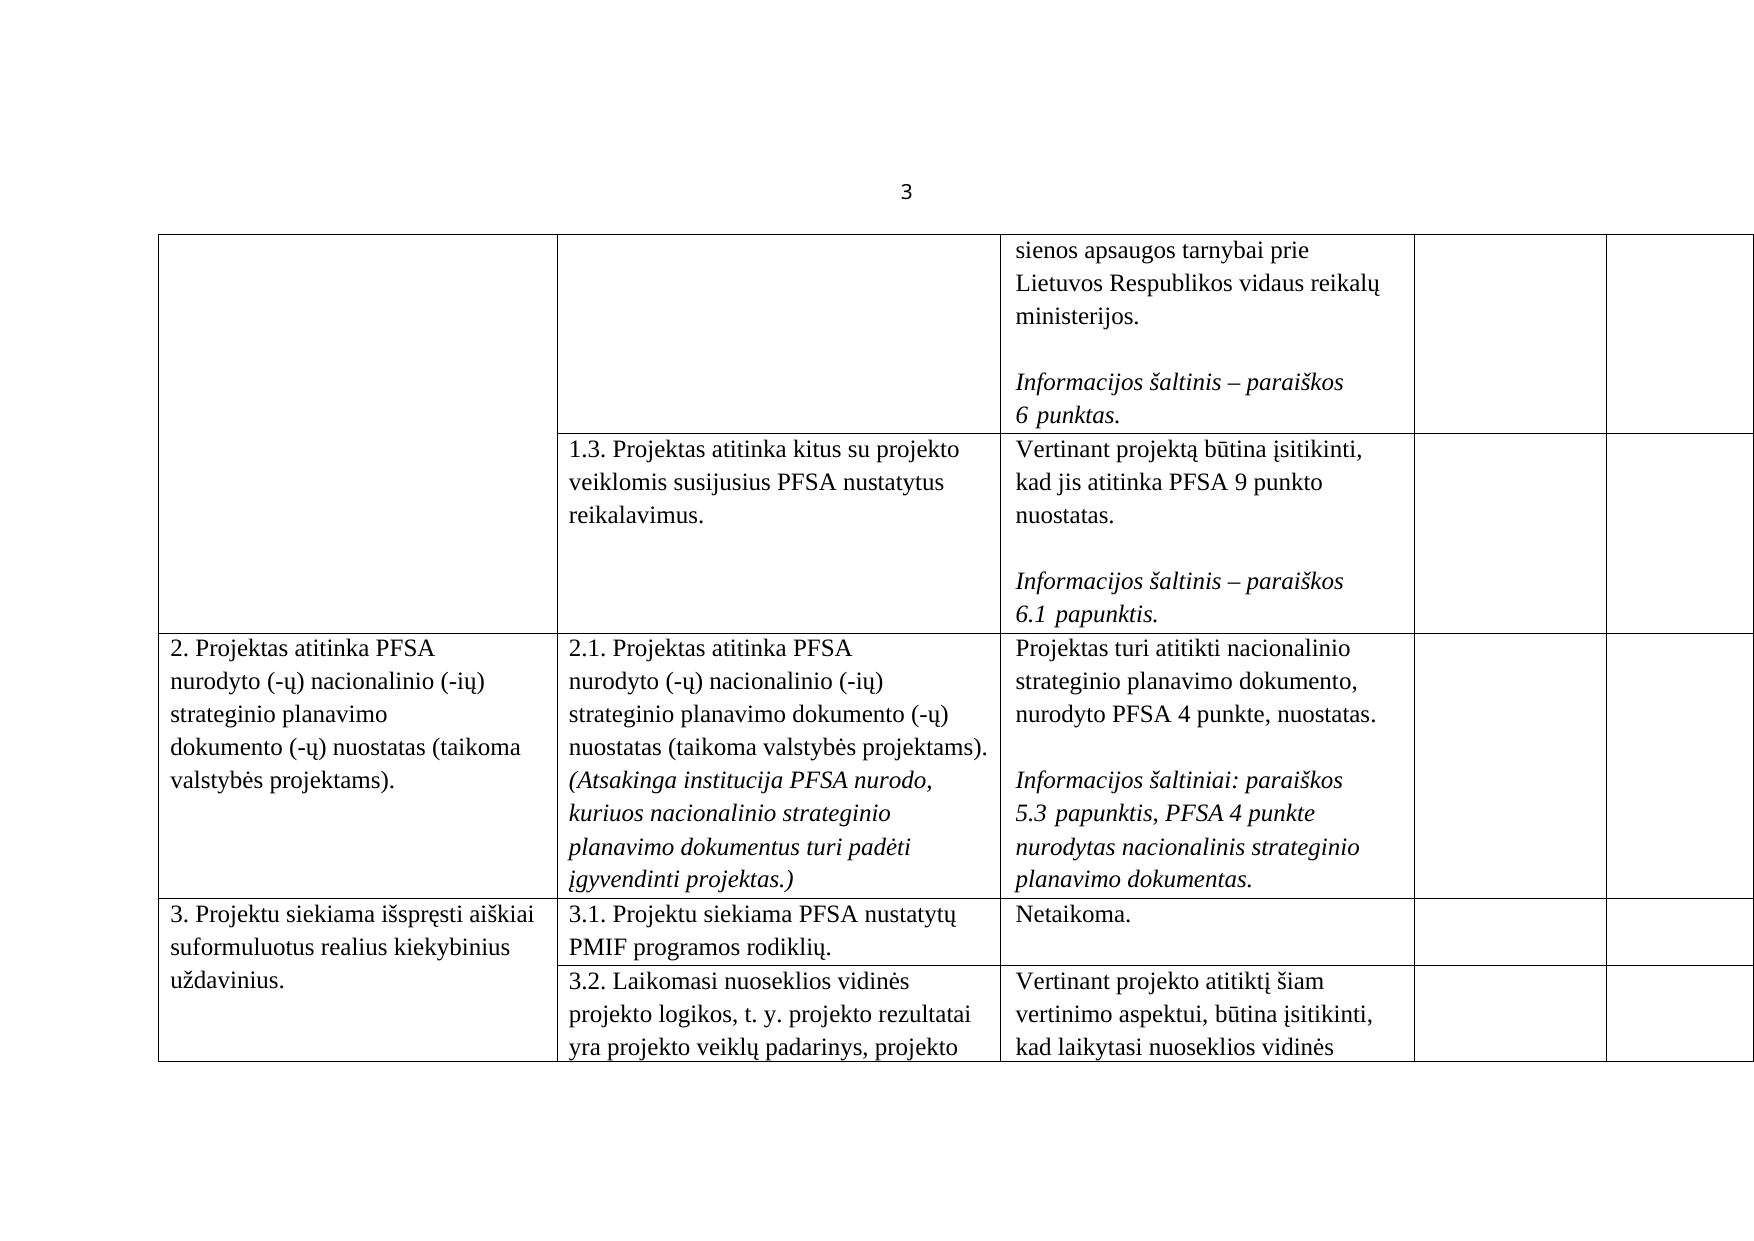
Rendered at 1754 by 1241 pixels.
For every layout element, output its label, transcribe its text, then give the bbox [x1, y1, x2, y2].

table_cell Netaikoma. [1001, 899, 1414, 965]
table_cell [1415, 434, 1606, 632]
table_cell 3.1. Projektu siekiama PFSA nustatytų PMIF programos rodiklių. [558, 899, 1000, 965]
table_cell [1607, 899, 1753, 965]
table_cell 3.2. Laikomasi nuoseklios vidinės projekto logikos, t. y. projekto rezultatai yra projekto veiklų padarinys, projekto [558, 966, 1000, 1061]
table_cell [558, 235, 1000, 433]
table_cell [1415, 899, 1606, 965]
table_cell 2.1. Projektas atitinka PFSA nurodyto (‑ų) nacionalinio (-ių) strateginio planavimo dokumento (-ų) nuostatas (taikoma valstybės projektams). (Atsakinga institucija PFSA nurodo, kuriuos nacionalinio strateginio planavimo dokumentus turi padėti įgyvendinti projektas.) [558, 634, 1000, 898]
table_cell [1607, 634, 1753, 898]
table_cell 1.3. Projektas atitinka kitus su projekto veiklomis susijusius PFSA nustatytus reikalavimus. [558, 434, 1000, 632]
table_cell [1607, 434, 1753, 632]
table_cell 3. Projektu siekiama išspręsti aiškiai suformuluotus realius kiekybinius uždavinius. [159, 899, 557, 1061]
table_cell Projektas turi atitikti nacionalinio strateginio planavimo dokumento, nurodyto PFSA 4 punkte, nuostatas. Informacijos šaltiniai: paraiškos 5.3 papunktis, PFSA 4 punkte nurodytas nacionalinis strateginio planavimo dokumentas. [1001, 634, 1414, 898]
table_cell 2. Projektas atitinka PFSA nurodyto (‑ų) nacionalinio (-ių) strateginio planavimo dokumento (‑ų) nuostatas (taikoma valstybės projektams). [159, 634, 557, 898]
table_cell [1607, 966, 1753, 1061]
table_cell [159, 235, 557, 632]
table_cell [1415, 634, 1606, 898]
table_cell Vertinant projektą būtina įsitikinti, kad jis atitinka PFSA 9 punkto nuostatas. Informacijos šaltinis – paraiškos 6.1 papunktis. [1001, 434, 1414, 632]
table_cell [1415, 966, 1606, 1061]
table_cell sienos apsaugos tarnybai prie Lietuvos Respublikos vidaus reikalų ministerijos. Informacijos šaltinis – paraiškos 6 punktas. [1001, 235, 1414, 433]
table_cell [1607, 235, 1753, 433]
table_cell Vertinant projekto atitiktį šiam vertinimo aspektui, būtina įsitikinti, kad laikytasi nuoseklios vidinės [1001, 966, 1414, 1061]
table_cell [1415, 235, 1606, 433]
